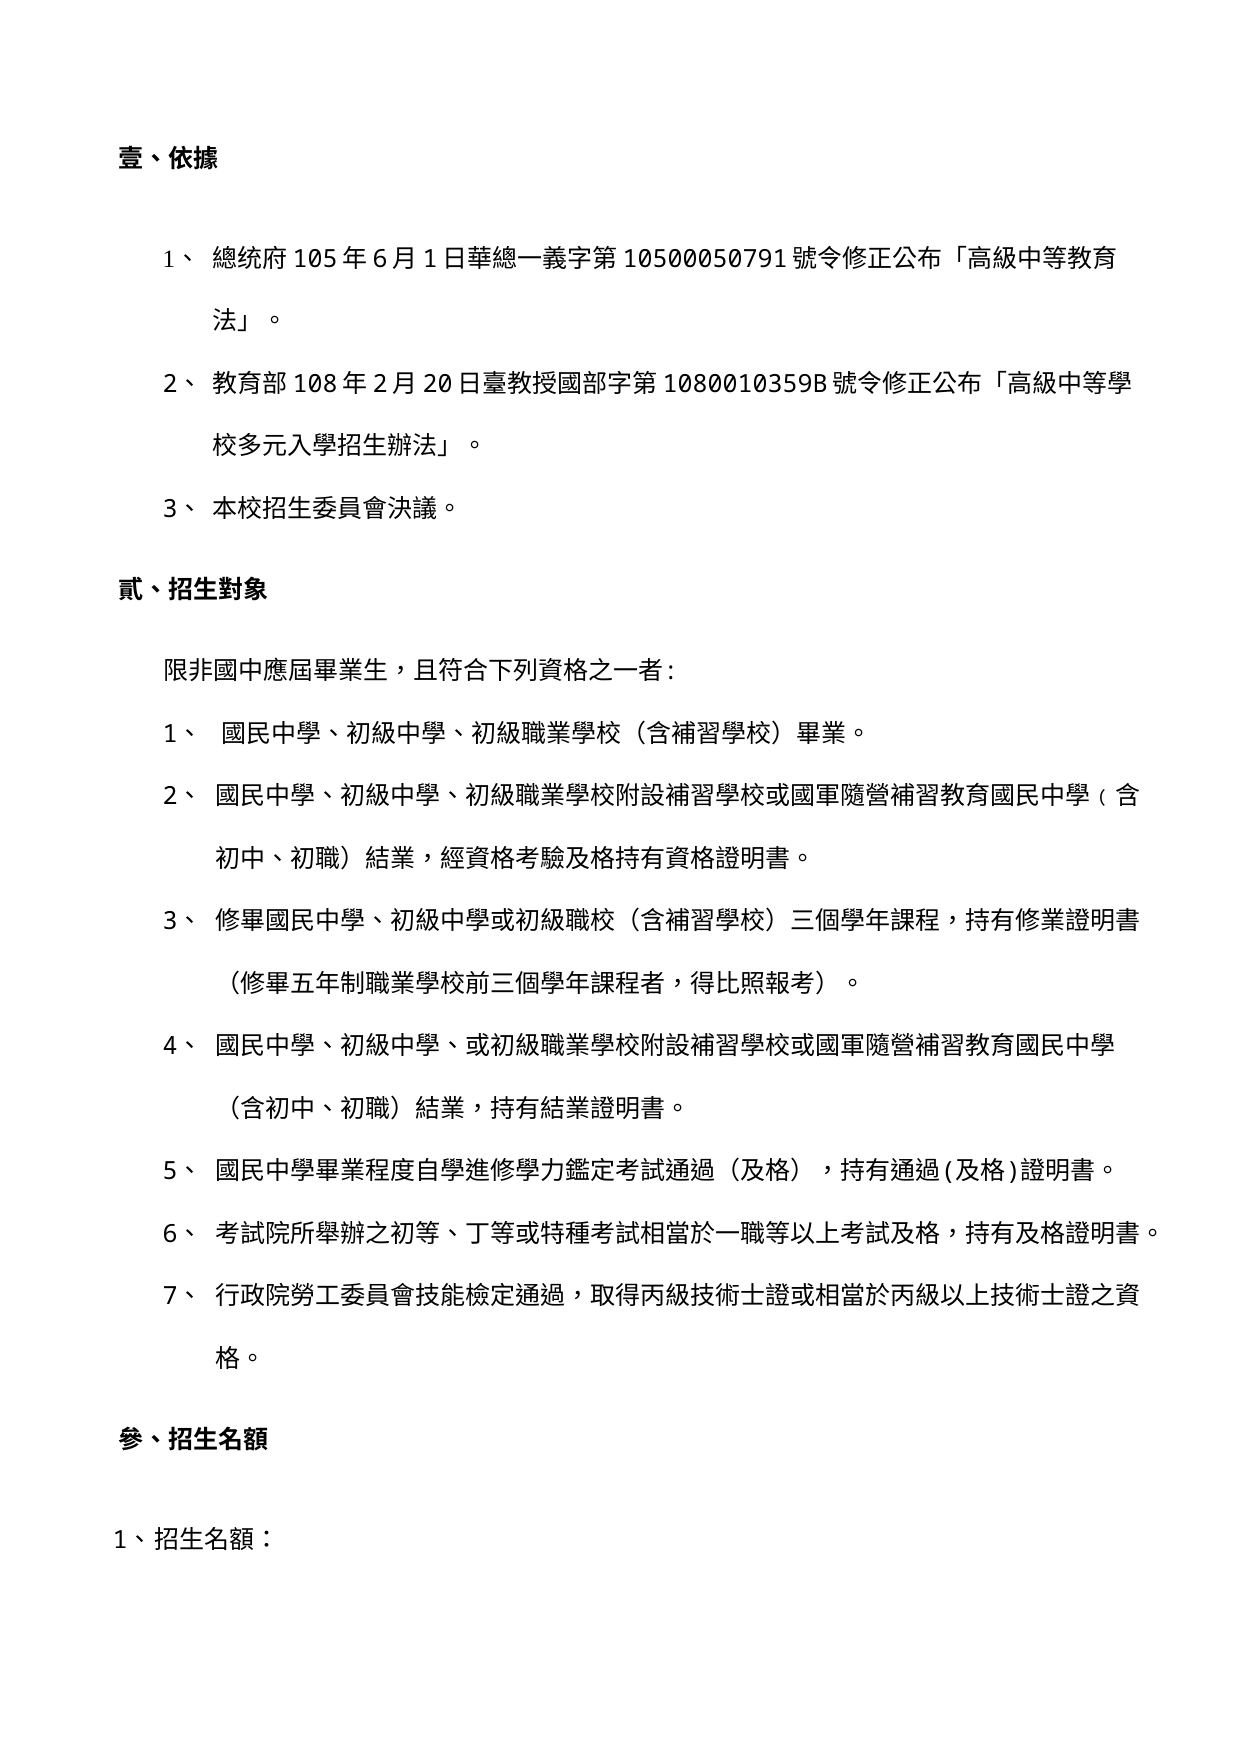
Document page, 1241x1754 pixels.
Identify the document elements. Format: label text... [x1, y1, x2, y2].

list 招生名額： [112, 1496, 1152, 1558]
list 國民中學畢業程度自學進修學力鑑定考試通過（及格），持有通過(及格)證明書。 [162, 1127, 1152, 1189]
text 壹、依據 [118, 114, 1152, 177]
list 國民中學、初級中學、初級職業學校附設補習學校或國軍隨營補習教育國民中學﹙含初中、初職）結業，經資格考驗及格持有資格證明書。 [162, 752, 1152, 877]
list 教育部108年2月20日臺教授國部字第1080010359B號令修正公布「高級中等學校多元入學招生辦法」。 [162, 339, 1152, 464]
list 修畢國民中學、初級中學或初級職校（含補習學校）三個學年課程，持有修業證明書（修畢五年制職業學校前三個學年課程者，得比照報考）。 [162, 877, 1152, 1002]
list 行政院勞工委員會技能檢定通過，取得丙級技術士證或相當於丙級以上技術士證之資格。 [162, 1252, 1152, 1377]
text 限非國中應屆畢業生，且符合下列資格之一者: [118, 627, 1152, 689]
list 國民中學、初級中學、初級職業學校（含補習學校）畢業。 [162, 689, 1152, 752]
text 參、招生名額 [118, 1396, 1152, 1458]
text 貳、招生對象 [118, 546, 1152, 608]
list 本校招生委員會決議。 [162, 464, 1152, 527]
list 國民中學、初級中學、或初級職業學校附設補習學校或國軍隨營補習教育國民中學（含初中、初職）結業，持有結業證明書。 [162, 1002, 1152, 1127]
list 總统府105年6月1日華總一義字第10500050791號令修正公布「高級中等教育法」。 [162, 214, 1152, 339]
list 考試院所舉辦之初等、丁等或特種考試相當於一職等以上考試及格，持有及格證明書。 [162, 1189, 1152, 1252]
